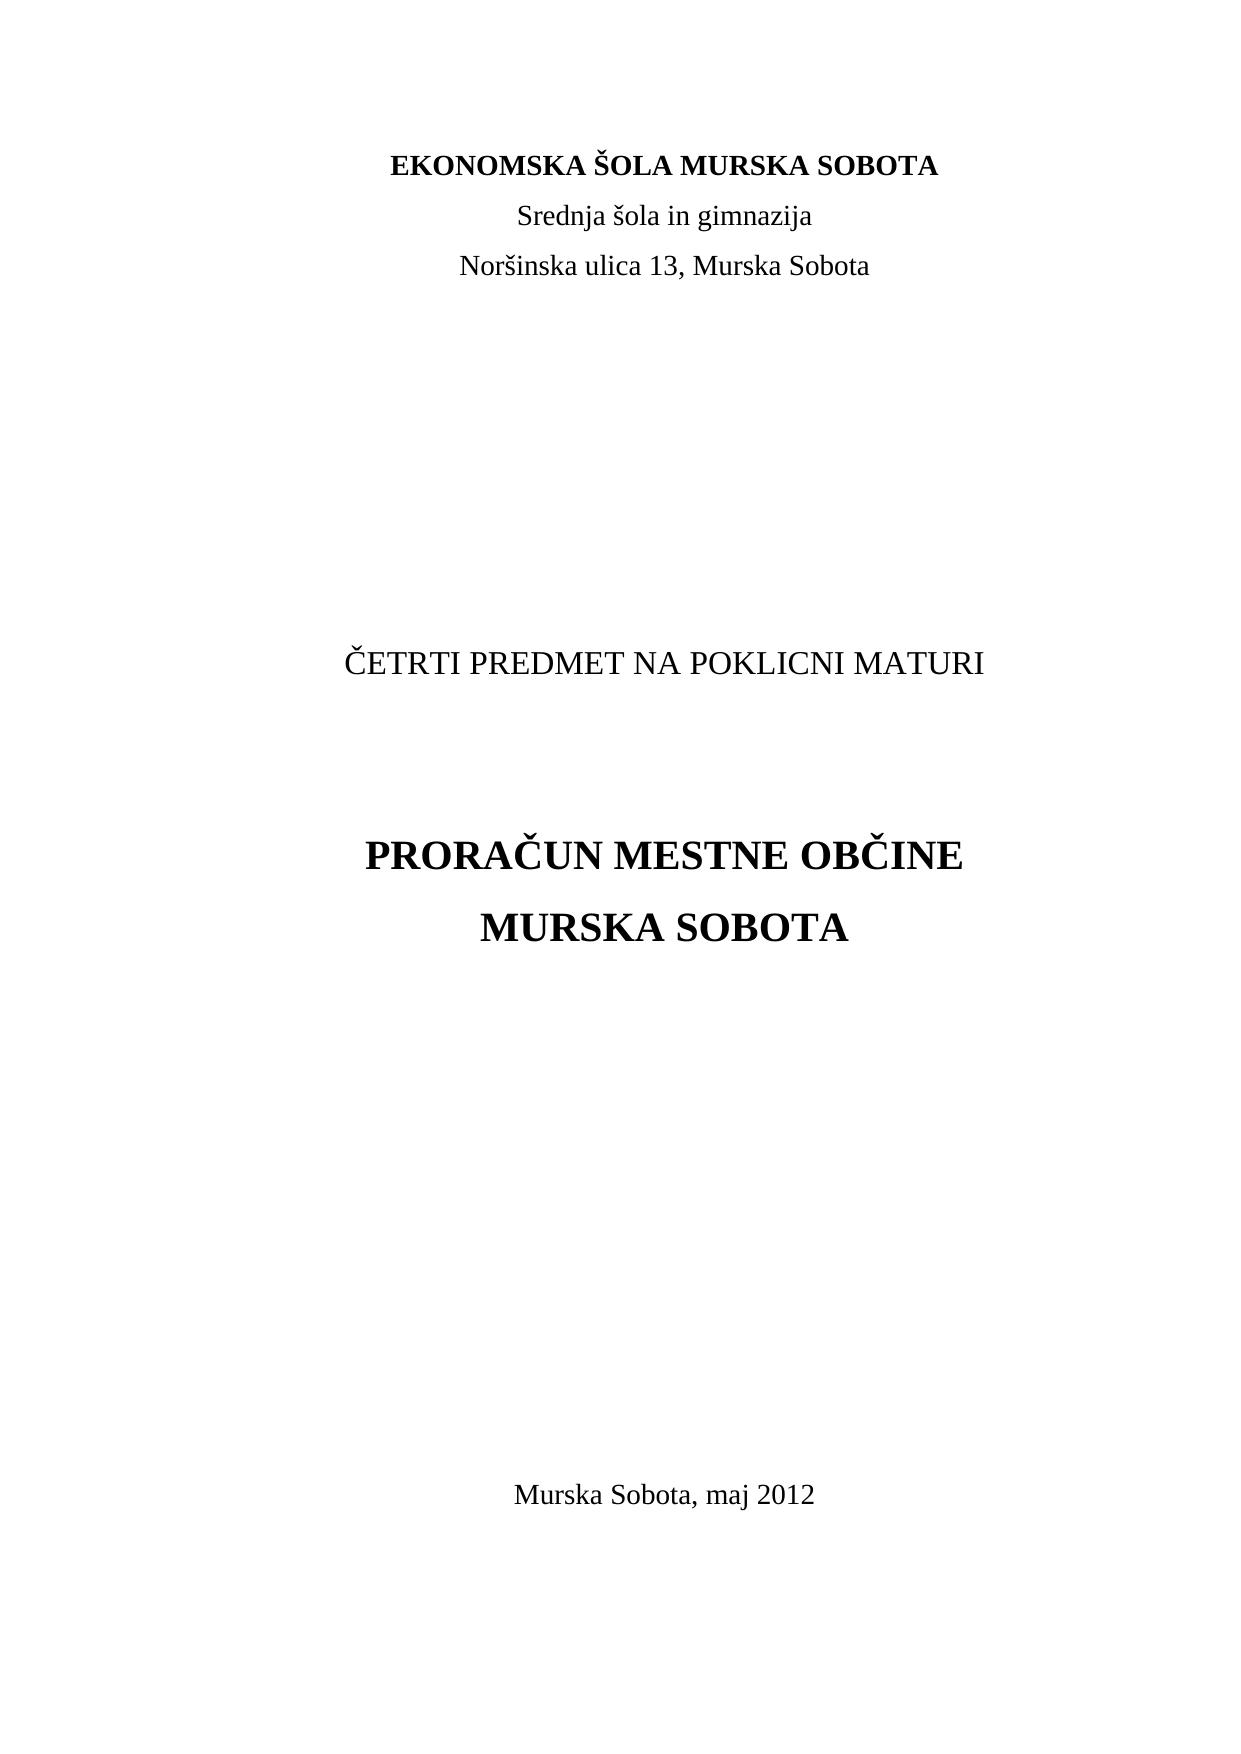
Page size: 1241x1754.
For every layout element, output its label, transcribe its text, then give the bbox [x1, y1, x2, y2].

text Murska Sobota, maj 2012 [207, 1477, 1122, 1511]
text Noršinska ulica 13, Murska Sobota [207, 248, 1122, 282]
text MURSKA SOBOTA [207, 902, 1122, 950]
text ČETRTI PREDMET NA POKLICNI MATURI [207, 644, 1122, 682]
text EKONOMSKA ŠOLA MURSKA SOBOTA [207, 148, 1122, 181]
text PRORAČUN MESTNE OBČINE [207, 831, 1122, 878]
text Srednja šola in gimnazija [207, 198, 1122, 232]
